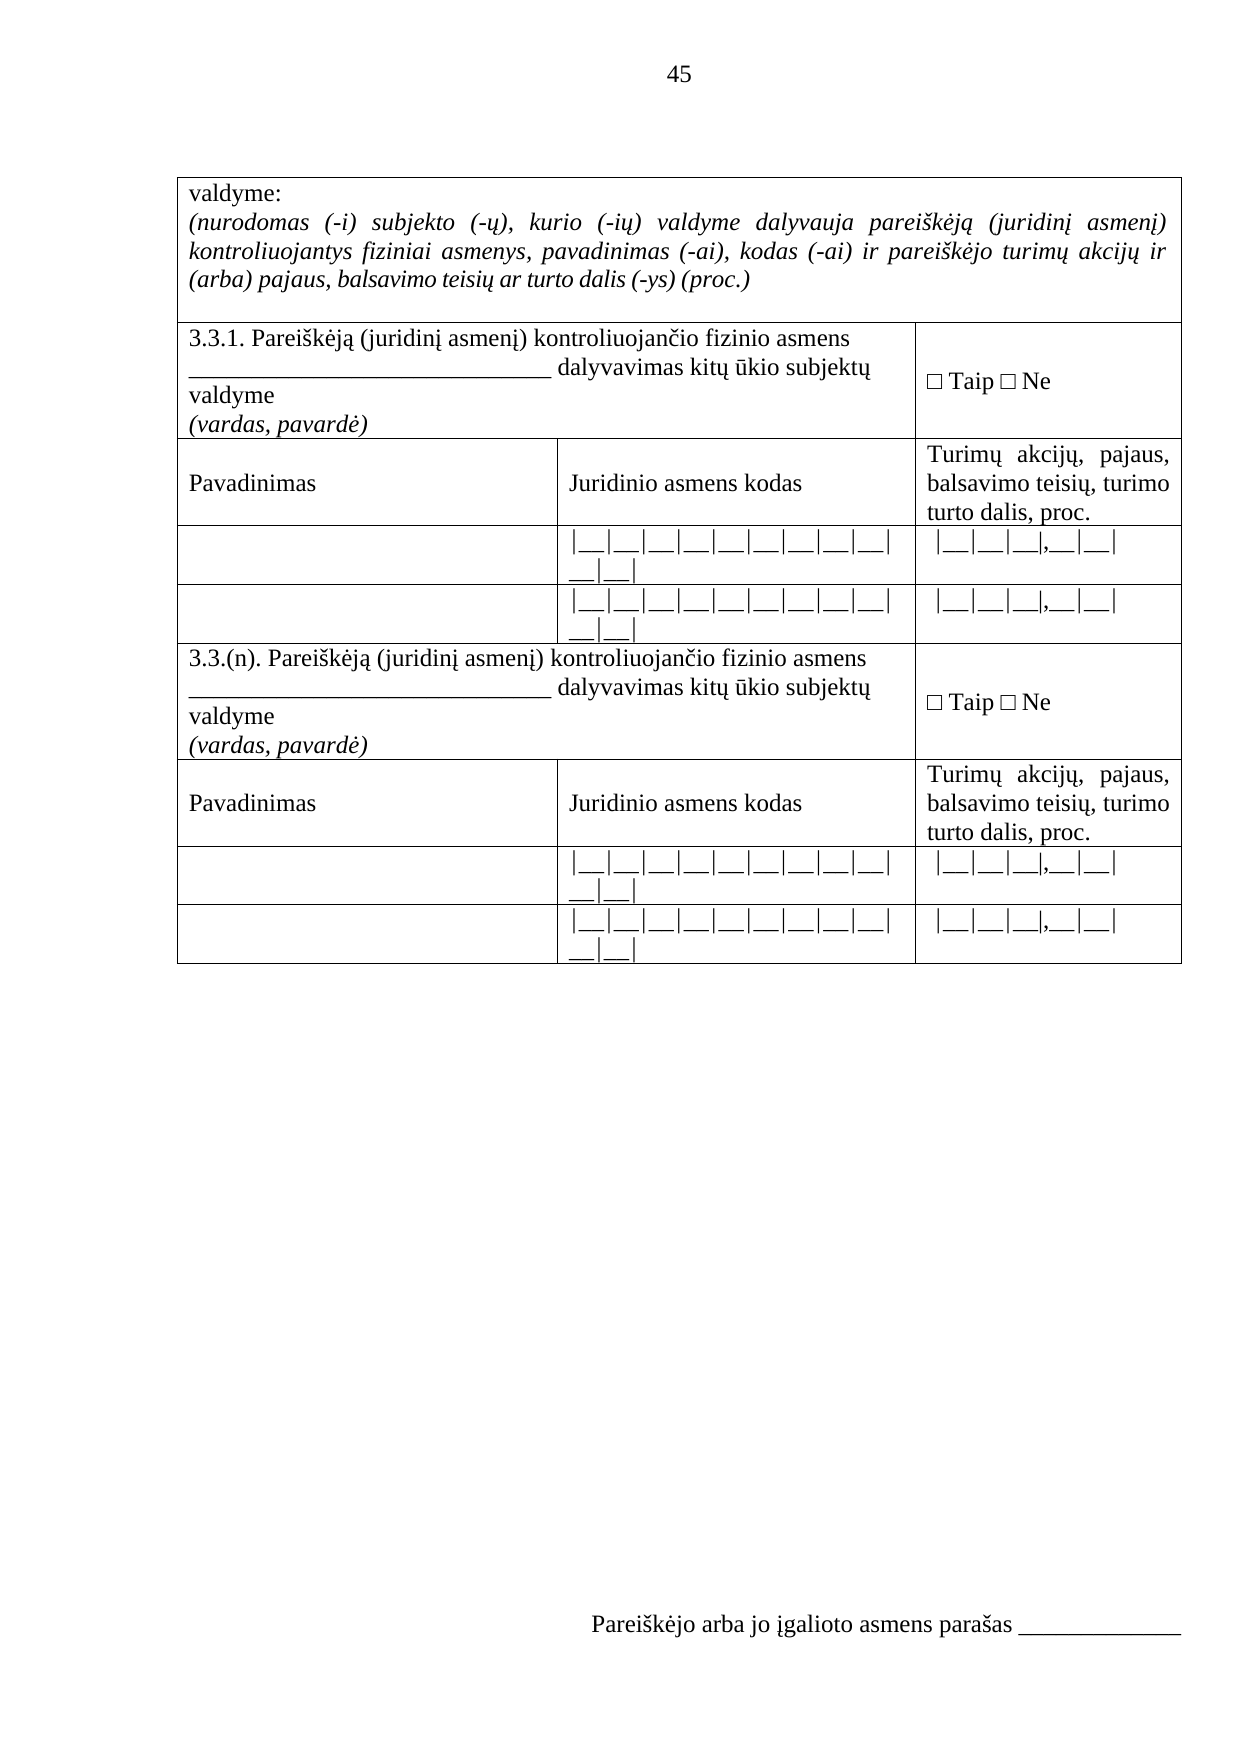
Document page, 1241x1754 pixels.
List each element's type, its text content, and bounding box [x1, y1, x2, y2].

table_cell 3.3.1. Pareiškėją (juridinį asmenį) kontroliuojančio fizinio asmens _____________________________ dalyvavimas kitų ūkio subjektų valdyme (vardas, pavardė) [178, 323, 915, 438]
table_cell |__|__|__|,__|__| [916, 847, 1181, 904]
table_cell □ Taip □ Ne [916, 644, 1181, 758]
table_cell Turimų akcijų, pajaus, balsavimo teisių, turimo turto dalis, proc. [916, 439, 1181, 525]
table_cell |__|__|__|,__|__| [916, 905, 1181, 963]
table_cell 3.3.(n). Pareiškėją (juridinį asmenį) kontroliuojančio fizinio asmens _____________________________ dalyvavimas kitų ūkio subjektų valdyme (vardas, pavardė) [178, 644, 915, 758]
table_cell Pavadinimas [178, 439, 557, 525]
table_cell |__|__|__|__|__|__|__|__|__|__|__| [558, 526, 915, 584]
table_cell Turimų akcijų, pajaus, balsavimo teisių, turimo turto dalis, proc. [916, 760, 1181, 846]
table_cell [178, 905, 557, 963]
table_cell Juridinio asmens kodas [558, 760, 915, 846]
table_cell Juridinio asmens kodas [558, 439, 915, 525]
table_cell valdyme: (nurodomas (-i) subjekto (-ų), kurio (-ių) valdyme dalyvauja pareiškėją (juridinį asmenį) kontroliuojantys fiziniai asmenys, pavadinimas (-ai), kodas (-ai) ir pareiškėjo turimų akcijų ir (arba) pajaus, balsavimo teisių ar turto dalis (-ys) (proc.) [178, 178, 1181, 322]
table_cell [178, 526, 557, 584]
table_cell |__|__|__|__|__|__|__|__|__|__|__| [558, 847, 915, 904]
table_cell |__|__|__|__|__|__|__|__|__|__|__| [558, 905, 915, 963]
table_cell [178, 847, 557, 904]
table_cell |__|__|__|__|__|__|__|__|__|__|__| [558, 585, 915, 642]
table_cell [178, 585, 557, 642]
table_cell □ Taip □ Ne [916, 323, 1181, 438]
table_cell Pavadinimas [178, 760, 557, 846]
table_cell |__|__|__|,__|__| [916, 585, 1181, 642]
table_cell |__|__|__|,__|__| [916, 526, 1181, 584]
